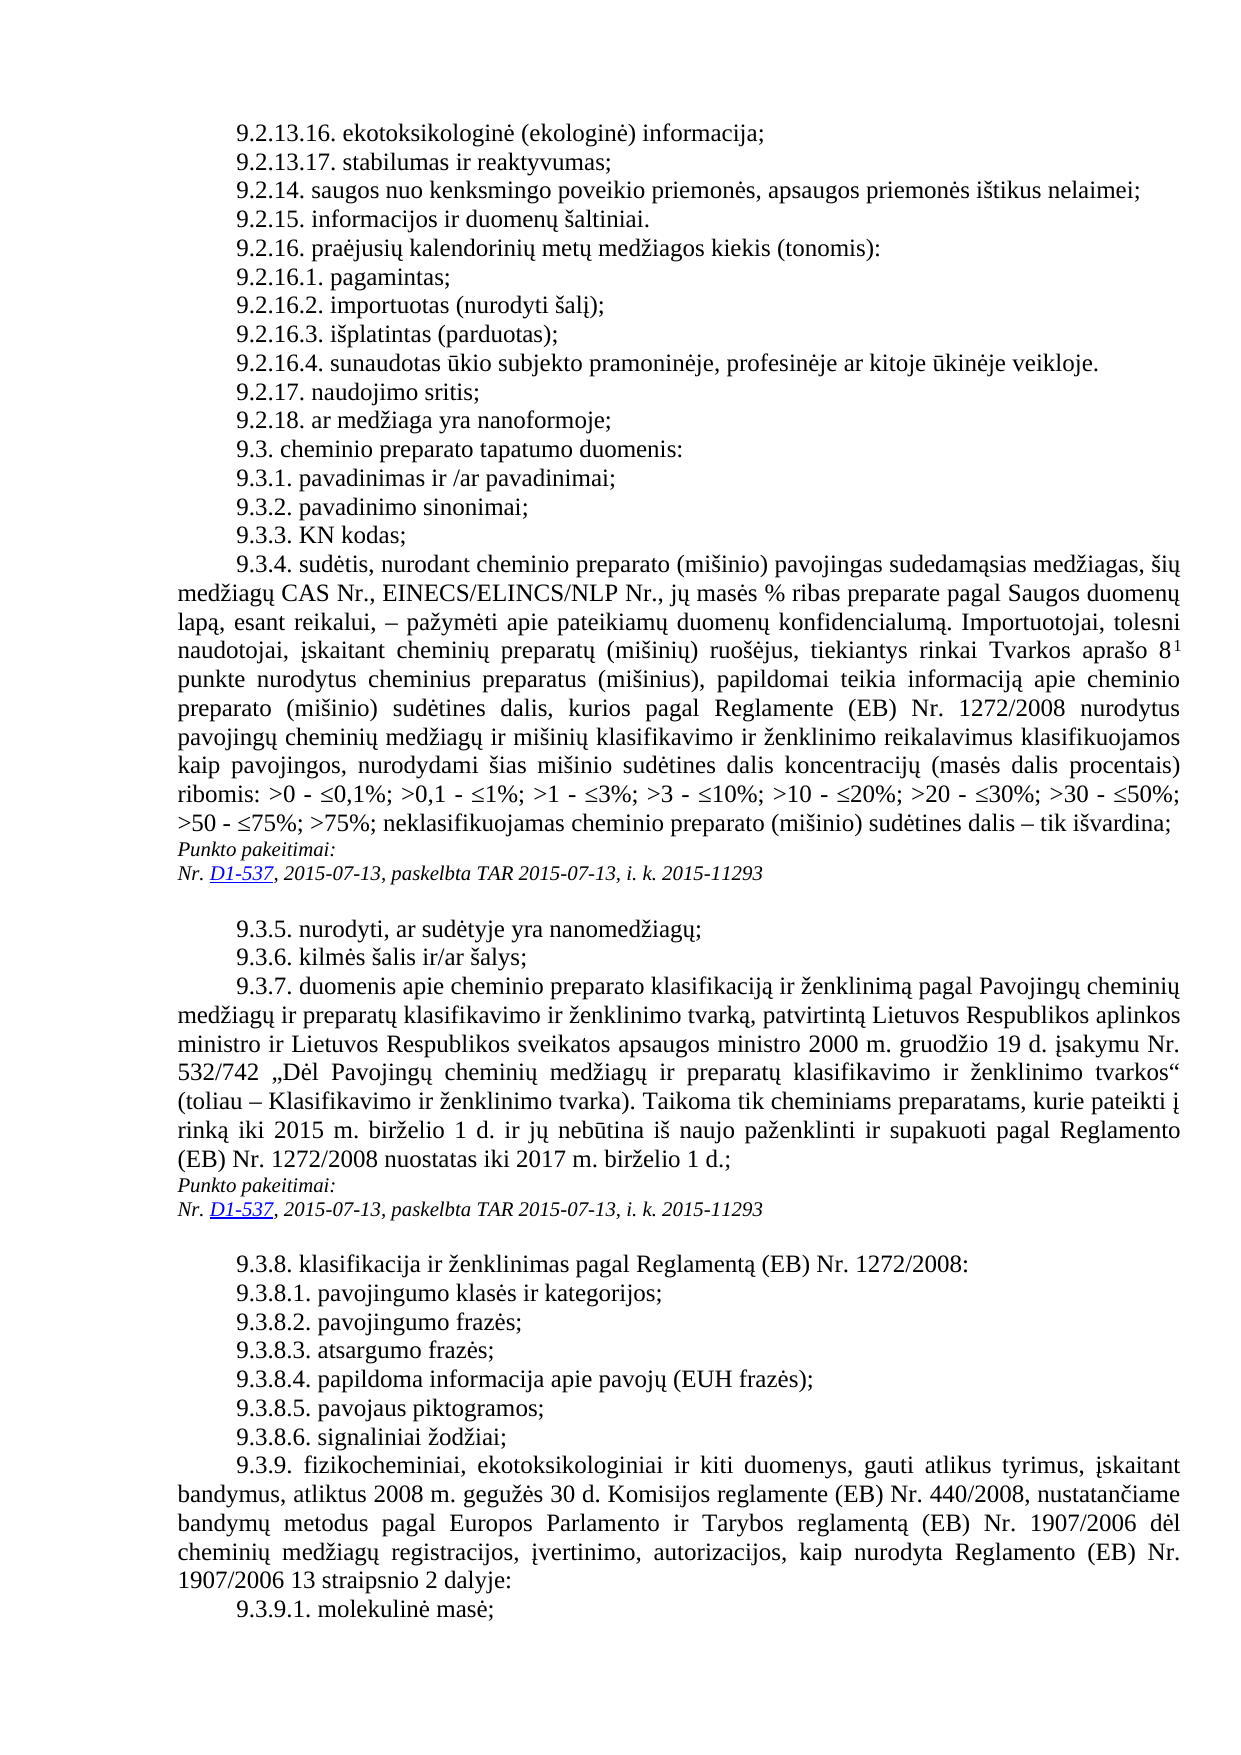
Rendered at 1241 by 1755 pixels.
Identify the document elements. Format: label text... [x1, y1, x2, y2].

text 9.3.3. KN kodas; [177, 521, 1181, 549]
text Nr. D1-537, 2015-07-13, paskelbta TAR 2015-07-13, i. k. 2015-11293 [177, 1197, 1181, 1221]
text 9.3.8.3. atsargumo frazės; [177, 1336, 1181, 1364]
text 9.2.17. naudojimo sritis; [177, 377, 1181, 406]
text 9.3.2. pavadinimo sinonimai; [177, 492, 1181, 521]
text 9.2.14. saugos nuo kenksmingo poveikio priemonės, apsaugos priemonės ištikus nelaimei; [177, 176, 1181, 204]
text 9.3.5. nurodyti, ar sudėtyje yra nanomedžiagų; [177, 914, 1181, 942]
text 9.2.15. informacijos ir duomenų šaltiniai. [177, 204, 1181, 233]
text 9.3.8.4. papildoma informacija apie pavojų (EUH frazės); [177, 1364, 1181, 1393]
text 9.2.16.3. išplatintas (parduotas); [177, 319, 1181, 348]
text 9.3.8.2. pavojingumo frazės; [177, 1307, 1181, 1336]
text 9.3.8.1. pavojingumo klasės ir kategorijos; [177, 1278, 1181, 1307]
text 9.2.13.16. ekotoksikologinė (ekologinė) informacija; [177, 118, 1181, 147]
text Punkto pakeitimai: [177, 837, 1181, 861]
text 9.2.13.17. stabilumas ir reaktyvumas; [177, 147, 1181, 176]
text 9.2.16. praėjusių kalendorinių metų medžiagos kiekis (tonomis): [177, 233, 1181, 262]
text 9.2.16.4. sunaudotas ūkio subjekto pramoninėje, profesinėje ar kitoje ūkinėje veikloje. [177, 348, 1181, 377]
text 9.3.9. fizikocheminiai, ekotoksikologiniai ir kiti duomenys, gauti atlikus tyrimus, įskaitant bandymus, atliktus 2008 m. gegužės 30 d. Komisijos reglamente (EB) Nr. 440/2008, nustatančiame bandymų metodus pagal Europos Parlamento ir Tarybos reglamentą (EB) Nr. 1907/2006 dėl cheminių medžiagų registracijos, įvertinimo, autorizacijos, kaip nurodyta Reglamento (EB) Nr. 1907/2006 13 straipsnio 2 dalyje: [177, 1451, 1181, 1594]
text Punkto pakeitimai: [177, 1172, 1181, 1197]
text 9.3.4. sudėtis, nurodant cheminio preparato (mišinio) pavojingas sudedamąsias medžiagas, šių medžiagų CAS Nr., EINECS/ELINCS/NLP Nr., jų masės % ribas preparate pagal Saugos duomenų lapą, esant reikalui, – pažymėti apie pateikiamų duomenų konfidencialumą. Importuotojai, tolesni naudotojai, įskaitant cheminių preparatų (mišinių) ruošėjus, tiekiantys rinkai Tvarkos aprašo 81 punkte nurodytus cheminius preparatus (mišinius), papildomai teikia informaciją apie cheminio preparato (mišinio) sudėtines dalis, kurios pagal Reglamente (EB) Nr. 1272/2008 nurodytus pavojingų cheminių medžiagų ir mišinių klasifikavimo ir ženklinimo reikalavimus klasifikuojamos kaip pavojingos, nurodydami šias mišinio sudėtines dalis koncentracijų (masės dalis procentais) ribomis: >0 - ≤0,1%; >0,1 - ≤1%; >1 - ≤3%; >3 - ≤10%; >10 - ≤20%; >20 - ≤30%; >30 - ≤50%; >50 - ≤75%; >75%; neklasifikuojamas cheminio preparato (mišinio) sudėtines dalis – tik išvardina; [177, 549, 1181, 837]
text 9.3.1. pavadinimas ir /ar pavadinimai; [177, 463, 1181, 492]
text 9.3.6. kilmės šalis ir/ar šalys; [177, 942, 1181, 971]
text 9.2.16.2. importuotas (nurodyti šalį); [177, 291, 1181, 319]
text 9.3.8. klasifikacija ir ženklinimas pagal Reglamentą (EB) Nr. 1272/2008: [177, 1249, 1181, 1278]
text 9.2.16.1. pagamintas; [177, 262, 1181, 291]
text 9.3.7. duomenis apie cheminio preparato klasifikaciją ir ženklinimą pagal Pavojingų cheminių medžiagų ir preparatų klasifikavimo ir ženklinimo tvarką, patvirtintą Lietuvos Respublikos aplinkos ministro ir Lietuvos Respublikos sveikatos apsaugos ministro 2000 m. gruodžio 19 d. įsakymu Nr. 532/742 „Dėl Pavojingų cheminių medžiagų ir preparatų klasifikavimo ir ženklinimo tvarkos“ (toliau – Klasifikavimo ir ženklinimo tvarka). Taikoma tik cheminiams preparatams, kurie pateikti į rinką iki 2015 m. birželio 1 d. ir jų nebūtina iš naujo paženklinti ir supakuoti pagal Reglamento (EB) Nr. 1272/2008 nuostatas iki 2017 m. birželio 1 d.; [177, 971, 1181, 1172]
text 9.3.8.6. signaliniai žodžiai; [177, 1422, 1181, 1451]
text Nr. D1-537, 2015-07-13, paskelbta TAR 2015-07-13, i. k. 2015-11293 [177, 861, 1181, 885]
text 9.3.8.5. pavojaus piktogramos; [177, 1393, 1181, 1422]
text 9.2.18. ar medžiaga yra nanoformoje; [177, 406, 1181, 434]
text 9.3.9.1. molekulinė masė; [177, 1594, 1181, 1623]
text 9.3. cheminio preparato tapatumo duomenis: [177, 434, 1181, 463]
